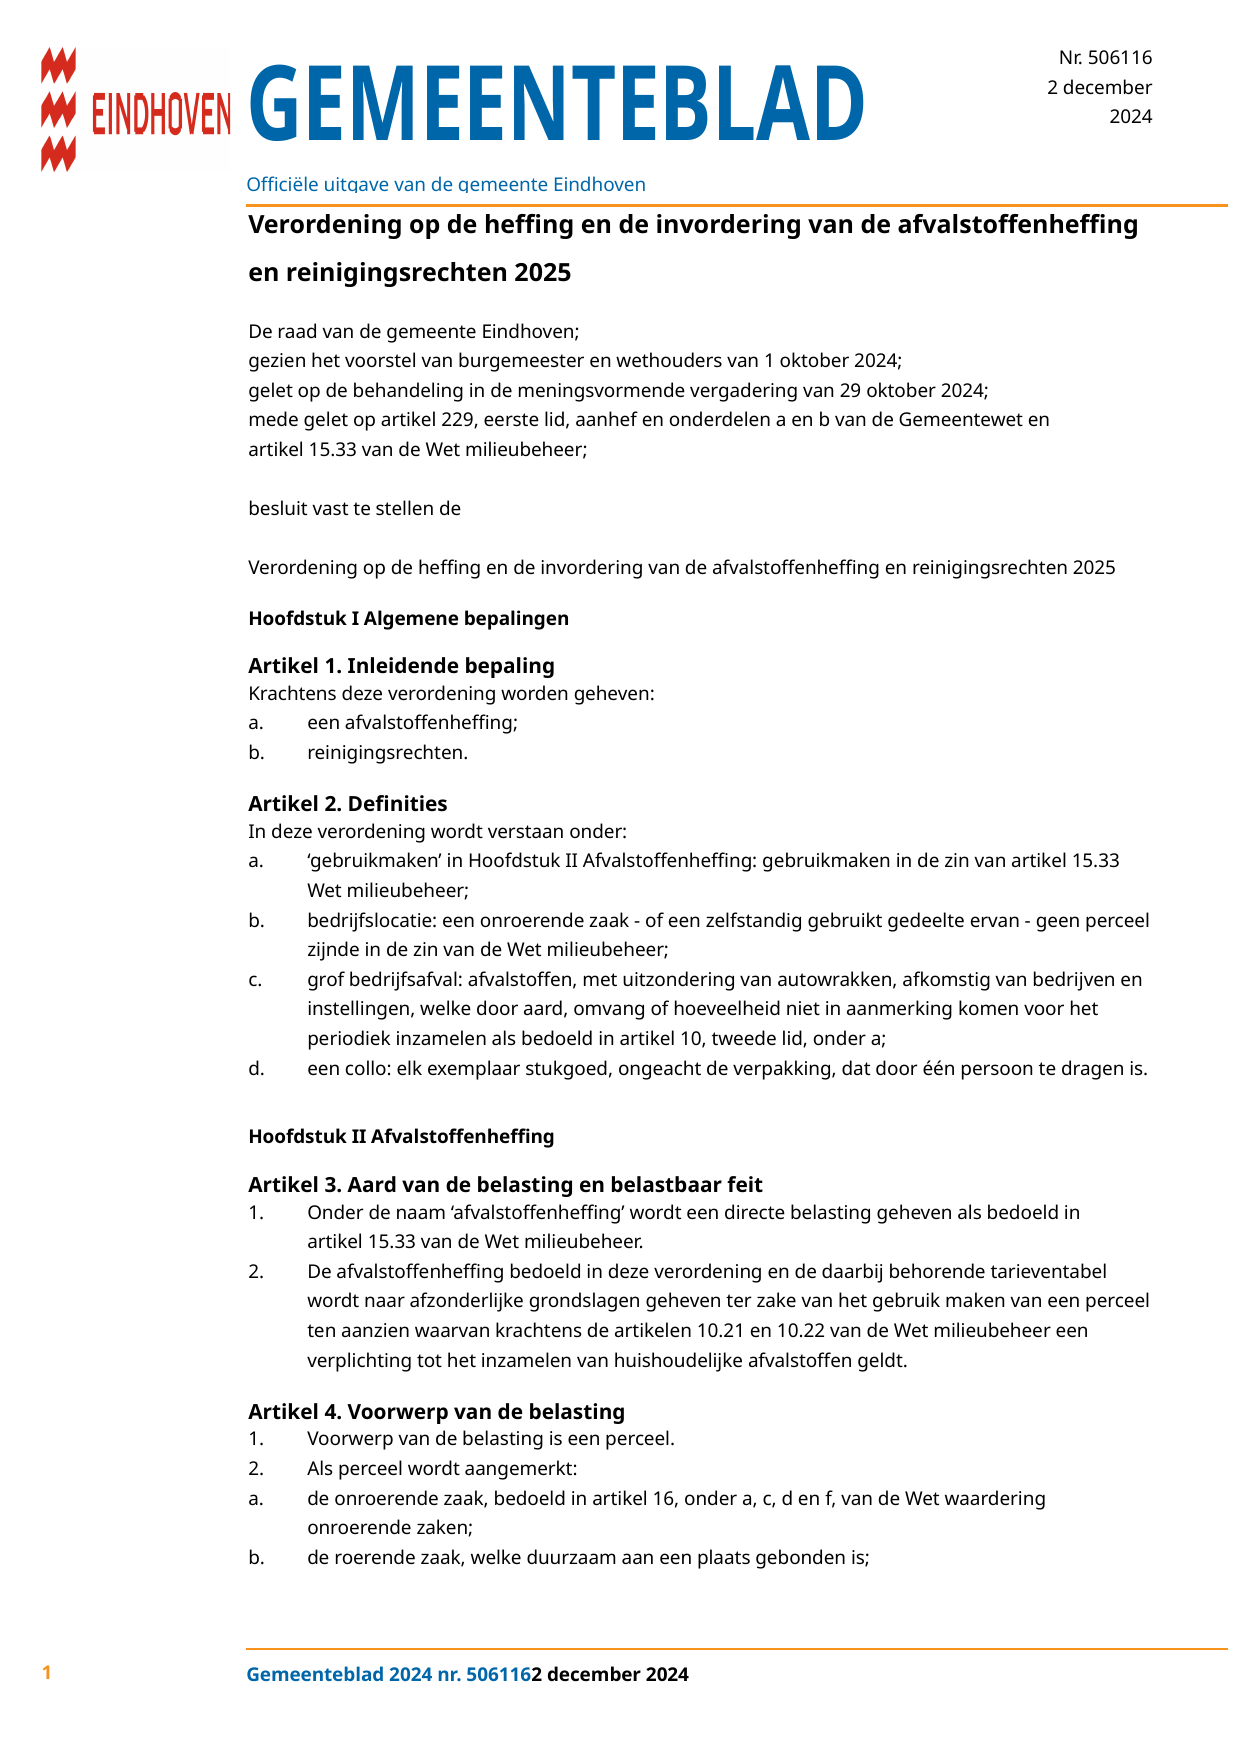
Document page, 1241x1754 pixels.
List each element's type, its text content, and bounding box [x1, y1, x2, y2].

text mede gelet op artikel 229, eerste lid, aanhef en onderdelen a en b van de Gemeentewet en [248, 407, 1152, 432]
list grof bedrijfsafval: afvalstoffen, met uitzondering van autowrakken, afkomstig van bedrijven en instellingen, welke door aard, omvang of hoeveelheid niet in aanmerking komen voor het periodiek inzamelen als bedoeld in artikel 10, tweede lid, onder a; [248, 966, 1152, 1051]
text besluit vast te stellen de [248, 495, 1152, 521]
text Artikel 3. Aard van de belasting en belastbaar feit [248, 1170, 1152, 1199]
list De afvalstoffenheffing bedoeld in deze verordening en de daarbij behorende tarieventabel wordt naar afzonderlijke grondslagen geheven ter zake van het gebruik maken van een perceel ten aanzien waarvan krachtens de artikelen 10.21 en 10.22 van de Wet milieubeheer een verplichting tot het inzamelen van huishoudelijke afvalstoffen geldt. [248, 1258, 1152, 1372]
list de onroerende zaak, bedoeld in artikel 16, onder a, c, d en f, van de Wet waardering onroerende zaken; [248, 1485, 1152, 1540]
list Onder de naam ‘afvalstoffenheffing’ wordt een directe belasting geheven als bedoeld in artikel 15.33 van de Wet milieubeheer. [248, 1199, 1152, 1254]
text Krachtens deze verordening worden geheven: [248, 680, 1152, 706]
text gezien het voorstel van burgemeester en wethouders van 1 oktober 2024; [248, 347, 1152, 373]
list een collo: elk exemplaar stukgoed, ongeacht de verpakking, dat door één persoon te dragen is. [248, 1055, 1152, 1080]
text De raad van de gemeente Eindhoven; [248, 318, 1152, 344]
list reinigingsrechten. [248, 739, 1152, 765]
list de roerende zaak, welke duurzaam aan een plaats gebonden is; [248, 1544, 1152, 1570]
text In deze verordening wordt verstaan onder: [248, 818, 1152, 844]
list een afvalstoffenheffing; [248, 709, 1152, 735]
text Artikel 1. Inleidende bepaling [248, 652, 1152, 680]
text Verordening op de heffing en de invordering van de afvalstoffenheffing en reinigingsrechten 2025 [248, 207, 1152, 288]
text Hoofdstuk I Algemene bepalingen [248, 605, 1152, 631]
list ‘gebruikmaken’ in Hoofdstuk II Afvalstoffenheffing: gebruikmaken in de zin van artikel 15.33 Wet milieubeheer; [248, 848, 1152, 903]
text Artikel 4. Voorwerp van de belasting [248, 1397, 1152, 1426]
list Voorwerp van de belasting is een perceel. [248, 1426, 1152, 1451]
picture [41, 47, 231, 172]
text gelet op de behandeling in de meningsvormende vergadering van 29 oktober 2024; [248, 377, 1152, 403]
list Als perceel wordt aangemerkt: [248, 1455, 1152, 1481]
list bedrijfslocatie: een onroerende zaak - of een zelfstandig gebruikt gedeelte ervan - geen perceel zijnde in de zin van de Wet milieubeheer; [248, 907, 1152, 962]
text Hoofdstuk II Afvalstoffenheffing [248, 1121, 1152, 1149]
text Verordening op de heffing en de invordering van de afvalstoffenheffing en reinigingsrechten 2025 [248, 554, 1152, 580]
text Artikel 2. Definities [248, 789, 1152, 818]
text artikel 15.33 van de Wet milieubeheer; [248, 436, 1152, 462]
